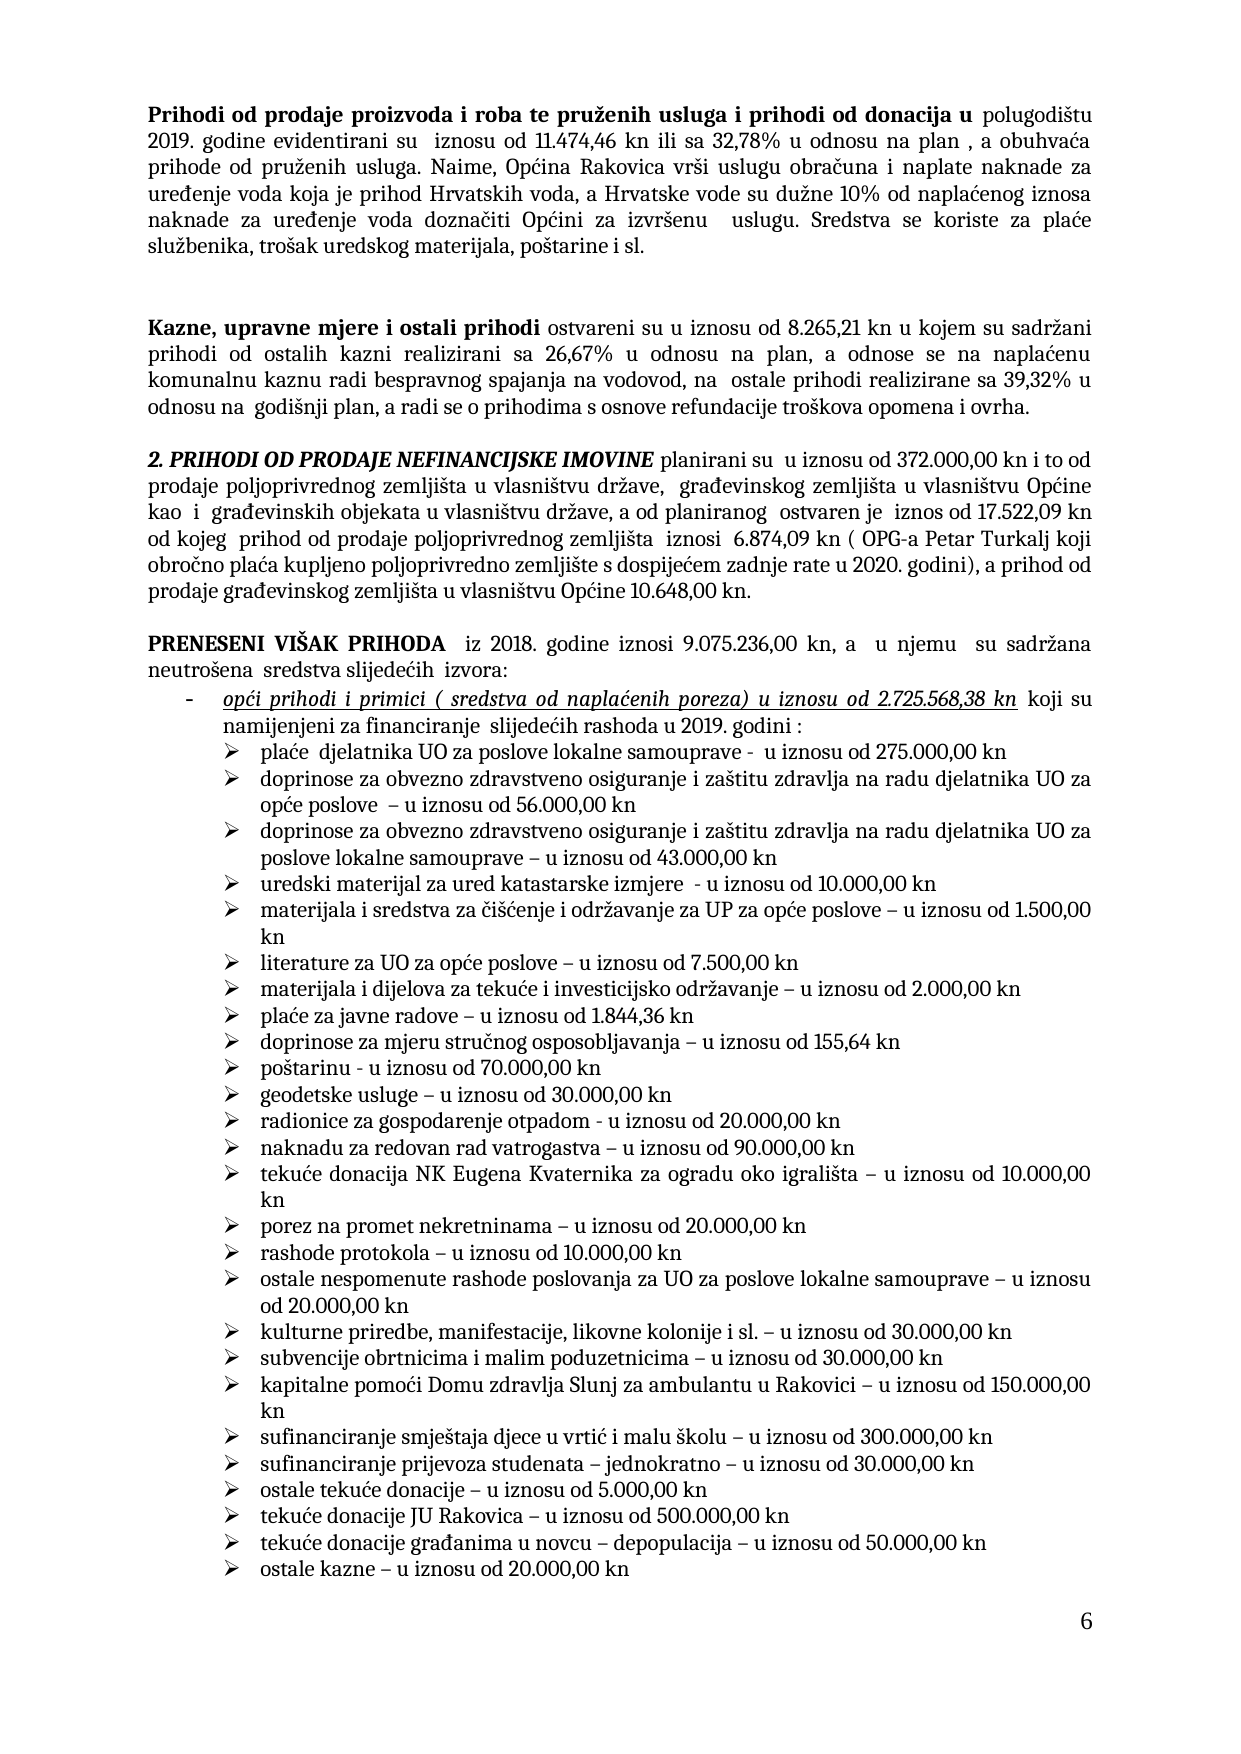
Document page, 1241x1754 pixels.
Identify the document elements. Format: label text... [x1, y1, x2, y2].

list naknadu za redovan rad vatrogastva – u iznosu od 90.000,00 kn [223, 1134, 1093, 1161]
list tekuće donacije građanima u novcu – depopulacija – u iznosu od 50.000,00 kn [223, 1529, 1093, 1556]
list sufinanciranje prijevoza studenata – jednokratno – u iznosu od 30.000,00 kn [223, 1451, 1093, 1477]
list kulturne priredbe, manifestacije, likovne kolonije i sl. – u iznosu od 30.000,00 kn [223, 1319, 1093, 1345]
list tekuće donacije JU Rakovica – u iznosu od 500.000,00 kn [223, 1503, 1093, 1529]
text PRENESENI VIŠAK PRIHODA iz 2018. godine iznosi 9.075.236,00 kn, a u njemu su sadržana neutrošena sredstva slijedećih izvora: [148, 631, 1093, 683]
list subvencije obrtnicima i malim poduzetnicima – u iznosu od 30.000,00 kn [223, 1345, 1093, 1371]
list opći prihodi i primici ( sredstva od naplaćenih poreza) u iznosu od 2.725.568,38 kn koji su namijenjeni za financiranje slijedećih rashoda u 2019. godini : [185, 683, 1093, 739]
list materijala i dijelova za tekuće i investicijsko održavanje – u iznosu od 2.000,00 kn [223, 976, 1093, 1002]
list ostale nespomenute rashode poslovanja za UO za poslove lokalne samouprave – u iznosu od 20.000,00 kn [223, 1266, 1093, 1319]
text Prihodi od prodaje proizvoda i roba te pruženih usluga i prihodi od donacija u polugodištu 2019. godine evidentirani su iznosu od 11.474,46 kn ili sa 32,78% u odnosu na plan , a obuhvaća prihode od pruženih usluga. Naime, Općina Rakovica vrši uslugu obračuna i naplate naknade za uređenje voda koja je prihod Hrvatskih voda, a Hrvatske vode su dužne 10% od naplaćenog iznosa naknade za uređenje voda doznačiti Općini za izvršenu uslugu. Sredstva se koriste za plaće službenika, trošak uredskog materijala, poštarine i sl. [148, 101, 1093, 259]
list radionice za gospodarenje otpadom - u iznosu od 20.000,00 kn [223, 1108, 1093, 1134]
list tekuće donacija NK Eugena Kvaternika za ogradu oko igrališta – u iznosu od 10.000,00 kn [223, 1161, 1093, 1213]
list geodetske usluge – u iznosu od 30.000,00 kn [223, 1082, 1093, 1108]
list plaće djelatnika UO za poslove lokalne samouprave - u iznosu od 275.000,00 kn [223, 739, 1093, 765]
list rashode protokola – u iznosu od 10.000,00 kn [223, 1240, 1093, 1266]
list sufinanciranje smještaja djece u vrtić i malu školu – u iznosu od 300.000,00 kn [223, 1424, 1093, 1451]
list materijala i sredstva za čišćenje i održavanje za UP za opće poslove – u iznosu od 1.500,00 kn [223, 897, 1093, 950]
list porez na promet nekretninama – u iznosu od 20.000,00 kn [223, 1213, 1093, 1240]
text Kazne, upravne mjere i ostali prihodi ostvareni su u iznosu od 8.265,21 kn u kojem su sadržani prihodi od ostalih kazni realizirani sa 26,67% u odnosu na plan, a odnose se na naplaćenu komunalnu kaznu radi bespravnog spajanja na vodovod, na ostale prihodi realizirane sa 39,32% u odnosu na godišnji plan, a radi se o prihodima s osnove refundacije troškova opomena i ovrha. [148, 314, 1093, 420]
list literature za UO za opće poslove – u iznosu od 7.500,00 kn [223, 950, 1093, 976]
list poštarinu - u iznosu od 70.000,00 kn [223, 1055, 1093, 1082]
list ostale tekuće donacije – u iznosu od 5.000,00 kn [223, 1477, 1093, 1503]
list kapitalne pomoći Domu zdravlja Slunj za ambulantu u Rakovici – u iznosu od 150.000,00 kn [223, 1371, 1093, 1424]
list doprinose za obvezno zdravstveno osiguranje i zaštitu zdravlja na radu djelatnika UO za opće poslove – u iznosu od 56.000,00 kn [223, 765, 1093, 818]
list ostale kazne – u iznosu od 20.000,00 kn [223, 1556, 1093, 1582]
list doprinose za mjeru stručnog osposobljavanja – u iznosu od 155,64 kn [223, 1029, 1093, 1055]
list uredski materijal za ured katastarske izmjere - u iznosu od 10.000,00 kn [223, 871, 1093, 897]
list plaće za javne radove – u iznosu od 1.844,36 kn [223, 1002, 1093, 1029]
text 2. PRIHODI OD PRODAJE NEFINANCIJSKE IMOVINE planirani su u iznosu od 372.000,00 kn i to od prodaje poljoprivrednog zemljišta u vlasništvu države, građevinskog zemljišta u vlasništvu Općine kao i građevinskih objekata u vlasništvu države, a od planiranog ostvaren je iznos od 17.522,09 kn od kojeg prihod od prodaje poljoprivrednog zemljišta iznosi 6.874,09 kn ( OPG-a Petar Turkalj koji obročno plaća kupljeno poljoprivredno zemljište s dospijećem zadnje rate u 2020. godini), a prihod od prodaje građevinskog zemljišta u vlasništvu Općine 10.648,00 kn. [148, 446, 1093, 604]
list doprinose za obvezno zdravstveno osiguranje i zaštitu zdravlja na radu djelatnika UO za poslove lokalne samouprave – u iznosu od 43.000,00 kn [223, 818, 1093, 871]
